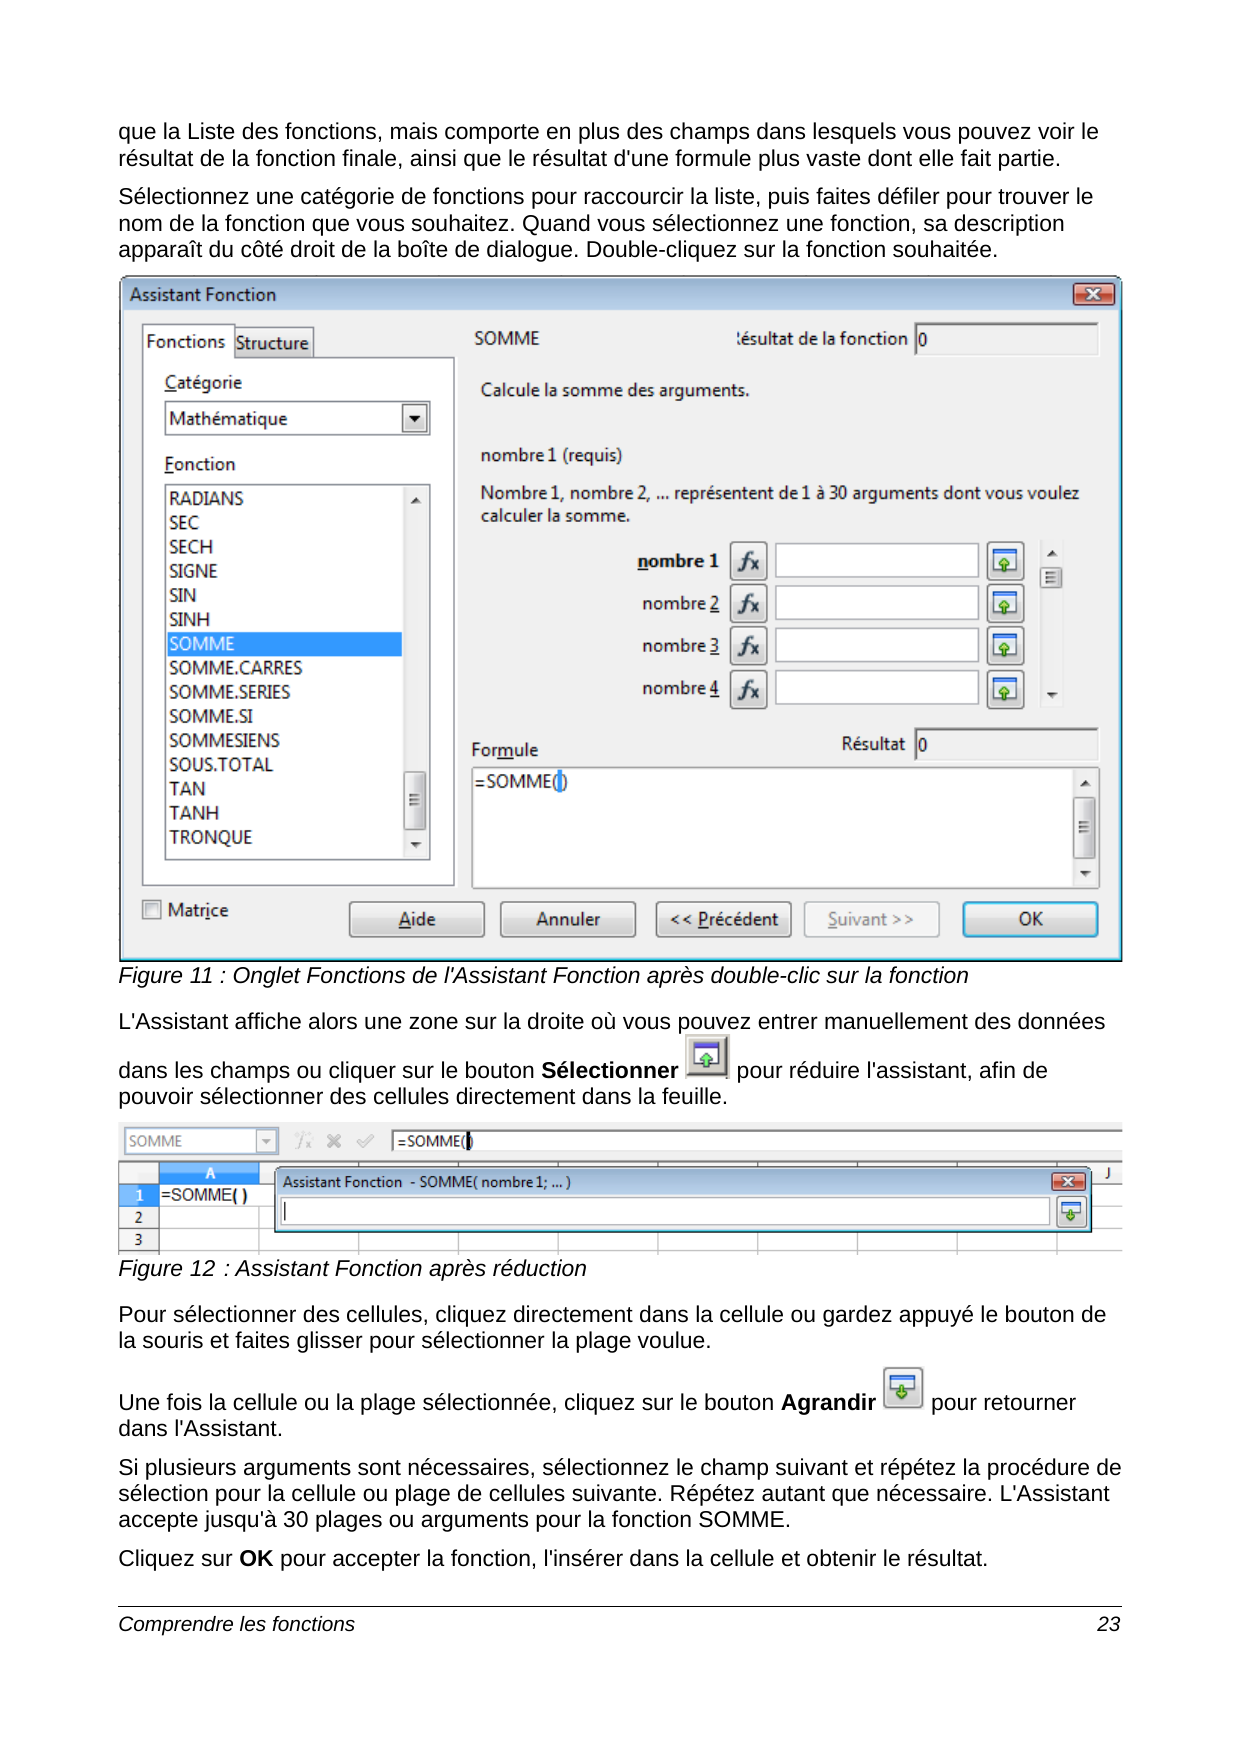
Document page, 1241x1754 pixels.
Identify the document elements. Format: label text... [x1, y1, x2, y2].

text Cliquez sur OK pour accepter la fonction, l'insérer dans la cellule et obtenir le résultat. [118, 1545, 1122, 1572]
text L'Assistant affiche alors une zone sur la droite où vous pouvez entrer manuellement des données dans les champs ou cliquer sur le bouton Sélectionner pour réduire l'assistant, afin de pouvoir sélectionner des cellules directement dans la feuille. [118, 1008, 1122, 1109]
text Une fois la cellule ou la plage sélectionnée, cliquez sur le bouton Agrandir pour retourner dans l'Assistant. [118, 1366, 1122, 1441]
picture [118, 275, 1123, 962]
text Pour sélectionner des cellules, cliquez directement dans la cellule ou gardez appuyé le bouton de la souris et faites glisser pour sélectionner la plage voulue. [118, 1301, 1122, 1354]
picture [685, 1034, 731, 1079]
picture [118, 1122, 1123, 1255]
text Sélectionnez une catégorie de fonctions pour raccourcir la liste, puis faites défiler pour trouver le nom de la fonction que vous souhaitez. Quand vous sélectionnez une fonction, sa description apparaît du côté droit de la boîte de dialogue. Double-cliquez sur la fonction souhaitée. [118, 183, 1122, 262]
text Si plusieurs arguments sont nécessaires, sélectionnez le champ suivant et répétez la procédure de sélection pour la cellule ou plage de cellules suivante. Répétez autant que nécessaire. L'Assistant accepte jusqu'à 30 plages ou arguments pour la fonction SOMME. [118, 1454, 1122, 1533]
picture [882, 1366, 925, 1410]
text que la Liste des fonctions, mais comporte en plus des champs dans lesquels vous pouvez voir le résultat de la fonction finale, ainsi que le résultat d'une formule plus vaste dont elle fait partie. [118, 118, 1122, 171]
text Figure 12 : Assistant Fonction après réduction [118, 1255, 1122, 1281]
text Figure 11 : Onglet Fonctions de l'Assistant Fonction après double-clic sur la fonction [118, 962, 1122, 988]
